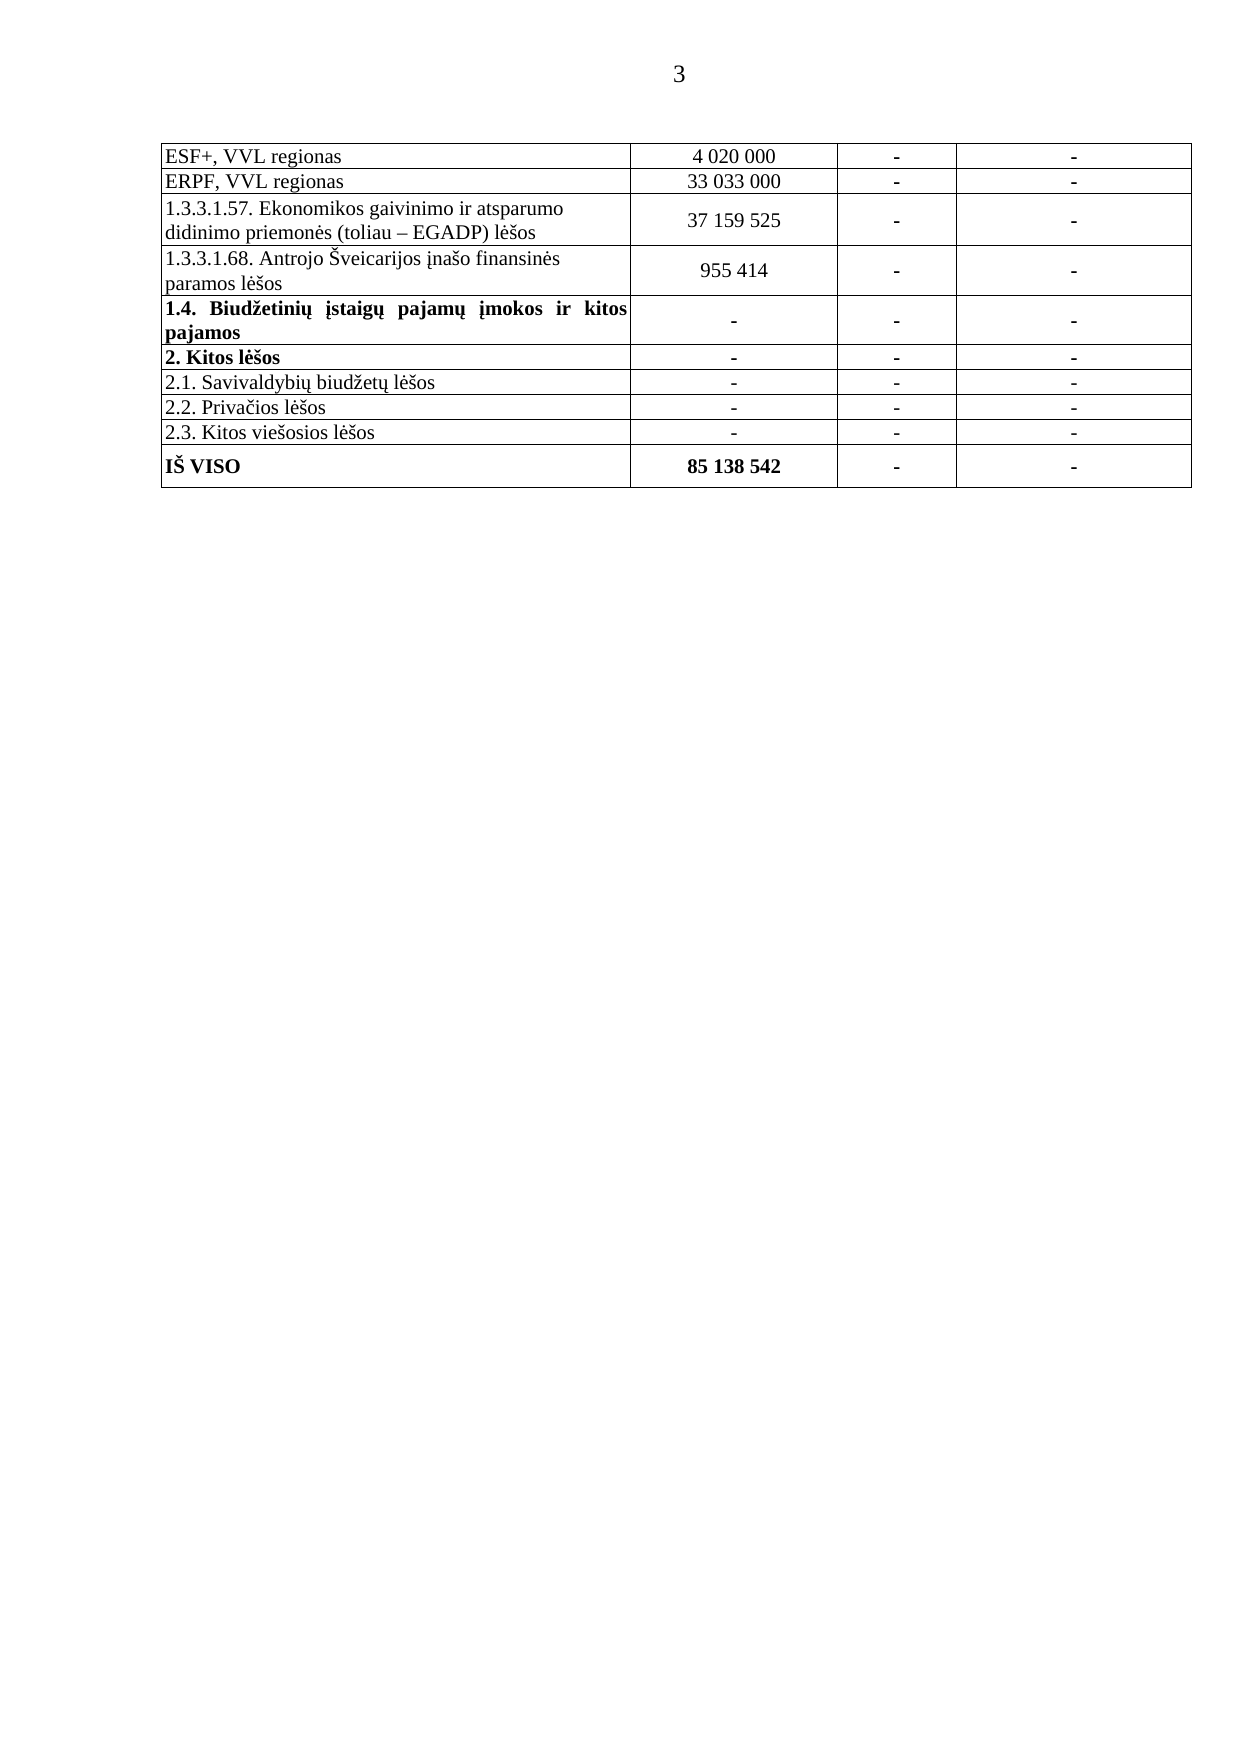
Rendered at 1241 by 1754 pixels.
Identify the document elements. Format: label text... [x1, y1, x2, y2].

table_cell - [838, 194, 956, 245]
table_cell - [838, 345, 956, 369]
table_cell - [957, 420, 1191, 444]
table_cell - [957, 144, 1191, 168]
table_cell - [957, 194, 1191, 245]
table_cell [1192, 344, 1197, 369]
table_cell [1192, 419, 1197, 444]
table_cell 1.3.3.1.57. Ekonomikos gaivinimo ir atsparumo didinimo priemonės (toliau – EGADP) lėšos [162, 194, 630, 245]
table_cell - [838, 370, 956, 394]
table_cell - [957, 370, 1191, 394]
table_cell - [957, 395, 1191, 419]
table_cell 955 414 [631, 246, 837, 294]
table_cell - [838, 395, 956, 419]
table_cell 2.3. Kitos viešosios lėšos [162, 420, 630, 444]
table_cell - [957, 246, 1191, 294]
table_cell 2.2. Privačios lėšos [162, 395, 630, 419]
table_cell 37 159 525 [631, 194, 837, 245]
table_cell [1192, 394, 1197, 419]
table_cell 1.3.3.1.68. Antrojo Šveicarijos įnašo finansinės paramos lėšos [162, 246, 630, 294]
table_cell - [838, 445, 956, 487]
table_cell 2.1. Savivaldybių biudžetų lėšos [162, 370, 630, 394]
table_cell - [838, 296, 956, 344]
table_cell - [631, 345, 837, 369]
table_cell - [631, 420, 837, 444]
table_cell - [631, 370, 837, 394]
table_cell ESF+, VVL regionas [162, 144, 630, 168]
table_cell [1192, 168, 1197, 193]
table_cell - [957, 296, 1191, 344]
table_cell - [631, 395, 837, 419]
table_cell - [838, 144, 956, 168]
table_cell ERPF, VVL regionas [162, 169, 630, 193]
table_cell [1192, 143, 1197, 168]
table_cell 85 138 542 [631, 445, 837, 487]
table_cell [1192, 295, 1197, 344]
table_cell [1192, 193, 1197, 245]
table_cell [1192, 444, 1197, 487]
table_cell - [838, 169, 956, 193]
table_cell IŠ VISO [162, 445, 630, 487]
table_cell - [957, 169, 1191, 193]
table_cell 1.4. Biudžetinių įstaigų pajamų įmokos ir kitos pajamos [162, 296, 630, 344]
table_cell 2. Kitos lėšos [162, 345, 630, 369]
table_cell 4 020 000 [631, 144, 837, 168]
table_cell [1192, 245, 1197, 294]
table_cell [1192, 369, 1197, 394]
table_cell - [957, 445, 1191, 487]
table_cell - [631, 296, 837, 344]
table_cell 33 033 000 [631, 169, 837, 193]
table_cell - [838, 420, 956, 444]
table_cell - [957, 345, 1191, 369]
table_cell - [838, 246, 956, 294]
